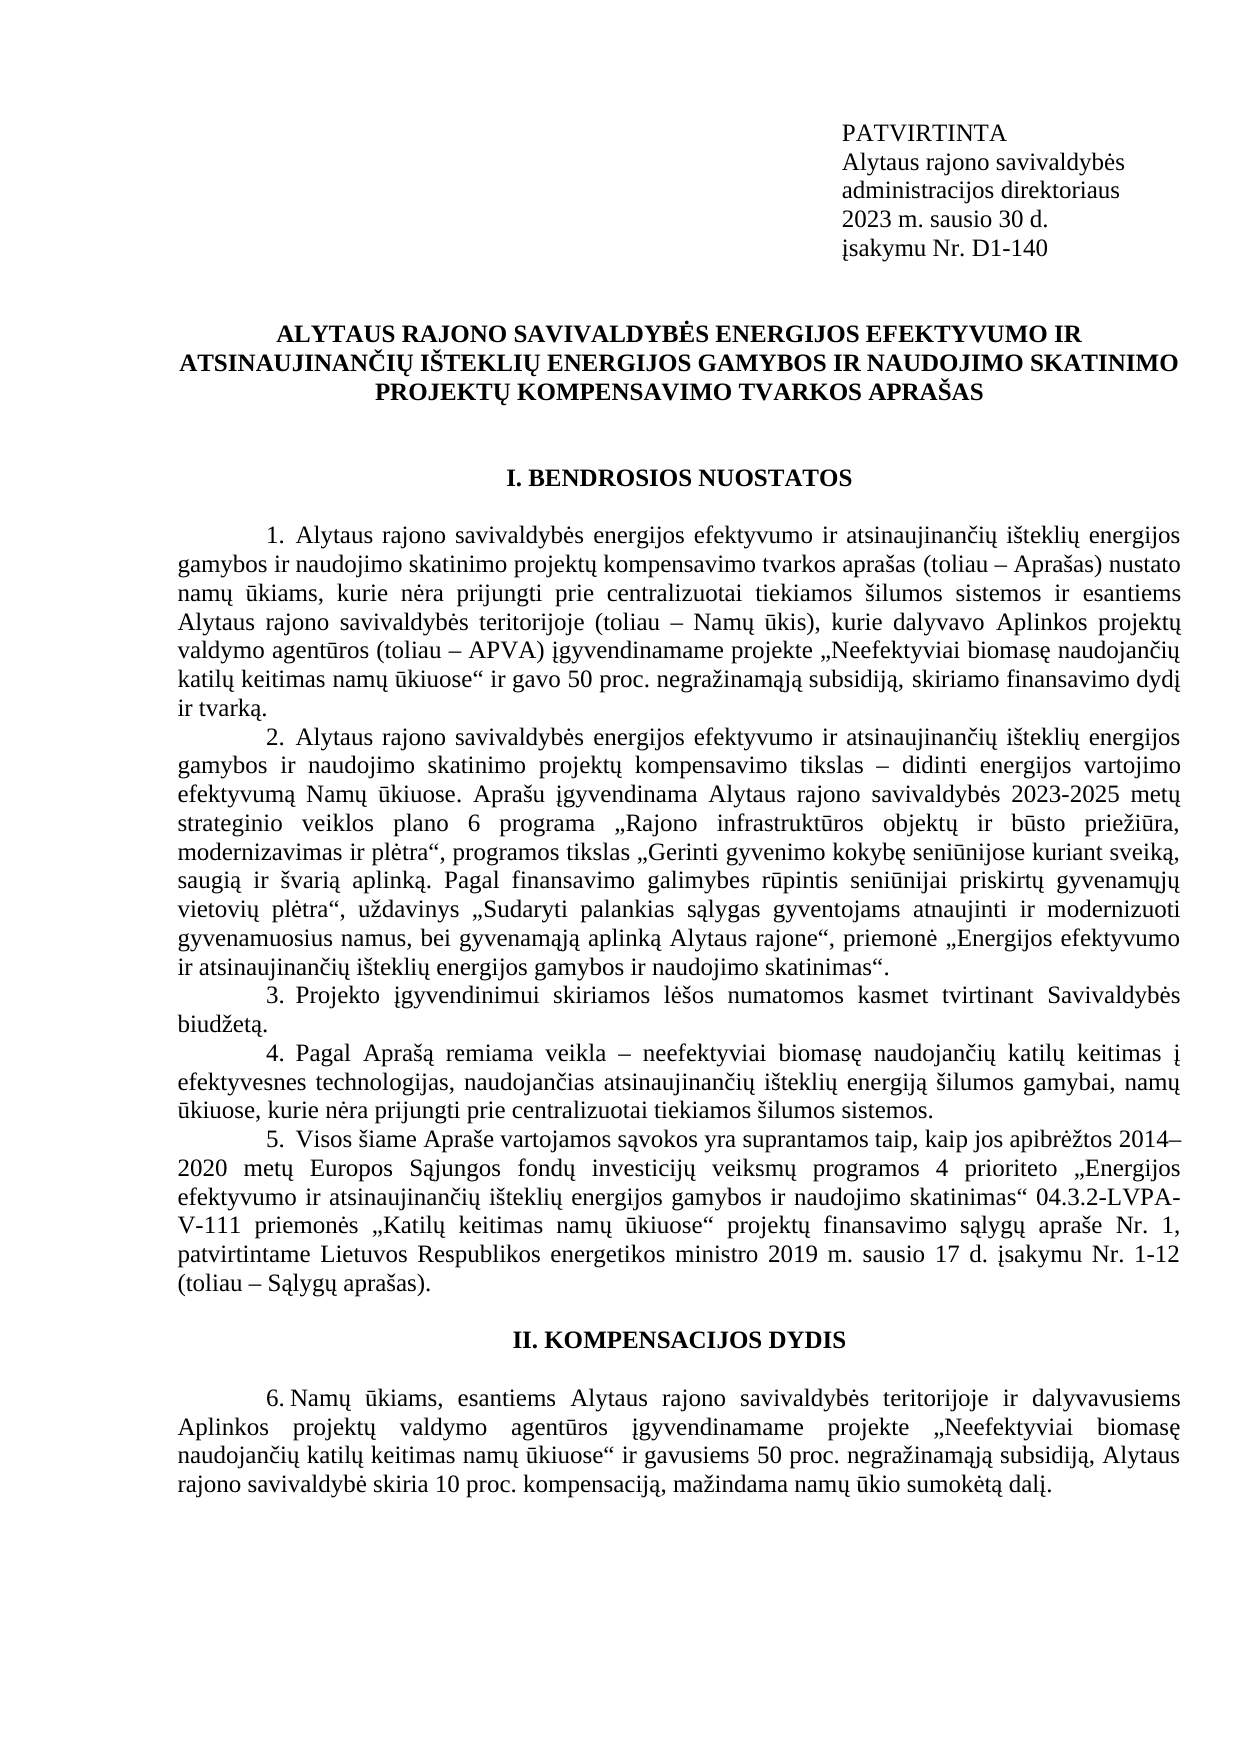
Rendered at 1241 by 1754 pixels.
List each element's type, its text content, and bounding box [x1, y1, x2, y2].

text 3. Projekto įgyvendinimui skiriamos lėšos numatomos kasmet tvirtinant Savivaldybės biudžetą. [177, 981, 1181, 1038]
text ALYTAUS RAJONO SAVIVALDYBĖS ENERGIJOS EFEKTYVUMO IR ATSINAUJINANČIŲ IŠTEKLIŲ ENERGIJOS GAMYBOS IR NAUDOJIMO SKATINIMO PROJEKTŲ KOMPENSAVIMO TVARKOS APRAŠAS [177, 319, 1181, 406]
text 2. Alytaus rajono savivaldybės energijos efektyvumo ir atsinaujinančių išteklių energijos gamybos ir naudojimo skatinimo projektų kompensavimo tikslas – didinti energijos vartojimo efektyvumą Namų ūkiuose. Aprašu įgyvendinama Alytaus rajono savivaldybės 2023-2025 metų strateginio veiklos plano 6 programa „Rajono infrastruktūros objektų ir būsto priežiūra, modernizavimas ir plėtra“, programos tikslas „Gerinti gyvenimo kokybę seniūnijose kuriant sveiką, saugią ir švarią aplinką. Pagal finansavimo galimybes rūpintis seniūnijai priskirtų gyvenamųjų vietovių plėtra“, uždavinys „Sudaryti palankias sąlygas gyventojams atnaujinti ir modernizuoti gyvenamuosius namus, bei gyvenamąją aplinką Alytaus rajone“, priemonė „Energijos efektyvumo ir atsinaujinančių išteklių energijos gamybos ir naudojimo skatinimas“. [177, 722, 1181, 981]
text 2023 m. sausio 30 d. [177, 204, 1181, 233]
text administracijos direktoriaus [177, 176, 1181, 204]
text 1. Alytaus rajono savivaldybės energijos efektyvumo ir atsinaujinančių išteklių energijos gamybos ir naudojimo skatinimo projektų kompensavimo tvarkos aprašas (toliau – Aprašas) nustato namų ūkiams, kurie nėra prijungti prie centralizuotai tiekiamos šilumos sistemos ir esantiems Alytaus rajono savivaldybės teritorijoje (toliau – Namų ūkis), kurie dalyvavo Aplinkos projektų valdymo agentūros (toliau – APVA) įgyvendinamame projekte „Neefektyviai biomasę naudojančių katilų keitimas namų ūkiuose“ ir gavo 50 proc. negražinamąją subsidiją, skiriamo finansavimo dydį ir tvarką. [177, 521, 1181, 722]
text 5. Visos šiame Apraše vartojamos sąvokos yra suprantamos taip, kaip jos apibrėžtos 2014–2020 metų Europos Sąjungos fondų investicijų veiksmų programos 4 prioriteto „Energijos efektyvumo ir atsinaujinančių išteklių energijos gamybos ir naudojimo skatinimas“ 04.3.2-LVPA-V-111 priemonės „Katilų keitimas namų ūkiuose“ projektų finansavimo sąlygų apraše Nr. 1, patvirtintame Lietuvos Respublikos energetikos ministro 2019 m. sausio 17 d. įsakymu Nr. 1-12 (toliau – Sąlygų aprašas). [177, 1124, 1181, 1297]
text I. BENDROSIOS NUOSTATOS [177, 463, 1181, 492]
text 4. Pagal Aprašą remiama veikla – neefektyviai biomasę naudojančių katilų keitimas į efektyvesnes technologijas, naudojančias atsinaujinančių išteklių energiją šilumos gamybai, namų ūkiuose, kurie nėra prijungti prie centralizuotai tiekiamos šilumos sistemos. [177, 1038, 1181, 1124]
text II. KOMPENSACIJOS DYDIS [177, 1326, 1181, 1354]
text PATVIRTINTA [177, 118, 1181, 147]
text Alytaus rajono savivaldybės [177, 147, 1181, 176]
text 6. Namų ūkiams, esantiems Alytaus rajono savivaldybės teritorijoje ir dalyvavusiems Aplinkos projektų valdymo agentūros įgyvendinamame projekte „Neefektyviai biomasę naudojančių katilų keitimas namų ūkiuose“ ir gavusiems 50 proc. negražinamąją subsidiją, Alytaus rajono savivaldybė skiria 10 proc. kompensaciją, mažindama namų ūkio sumokėtą dalį. [177, 1383, 1181, 1498]
text įsakymu Nr. D1-140 [177, 233, 1181, 262]
